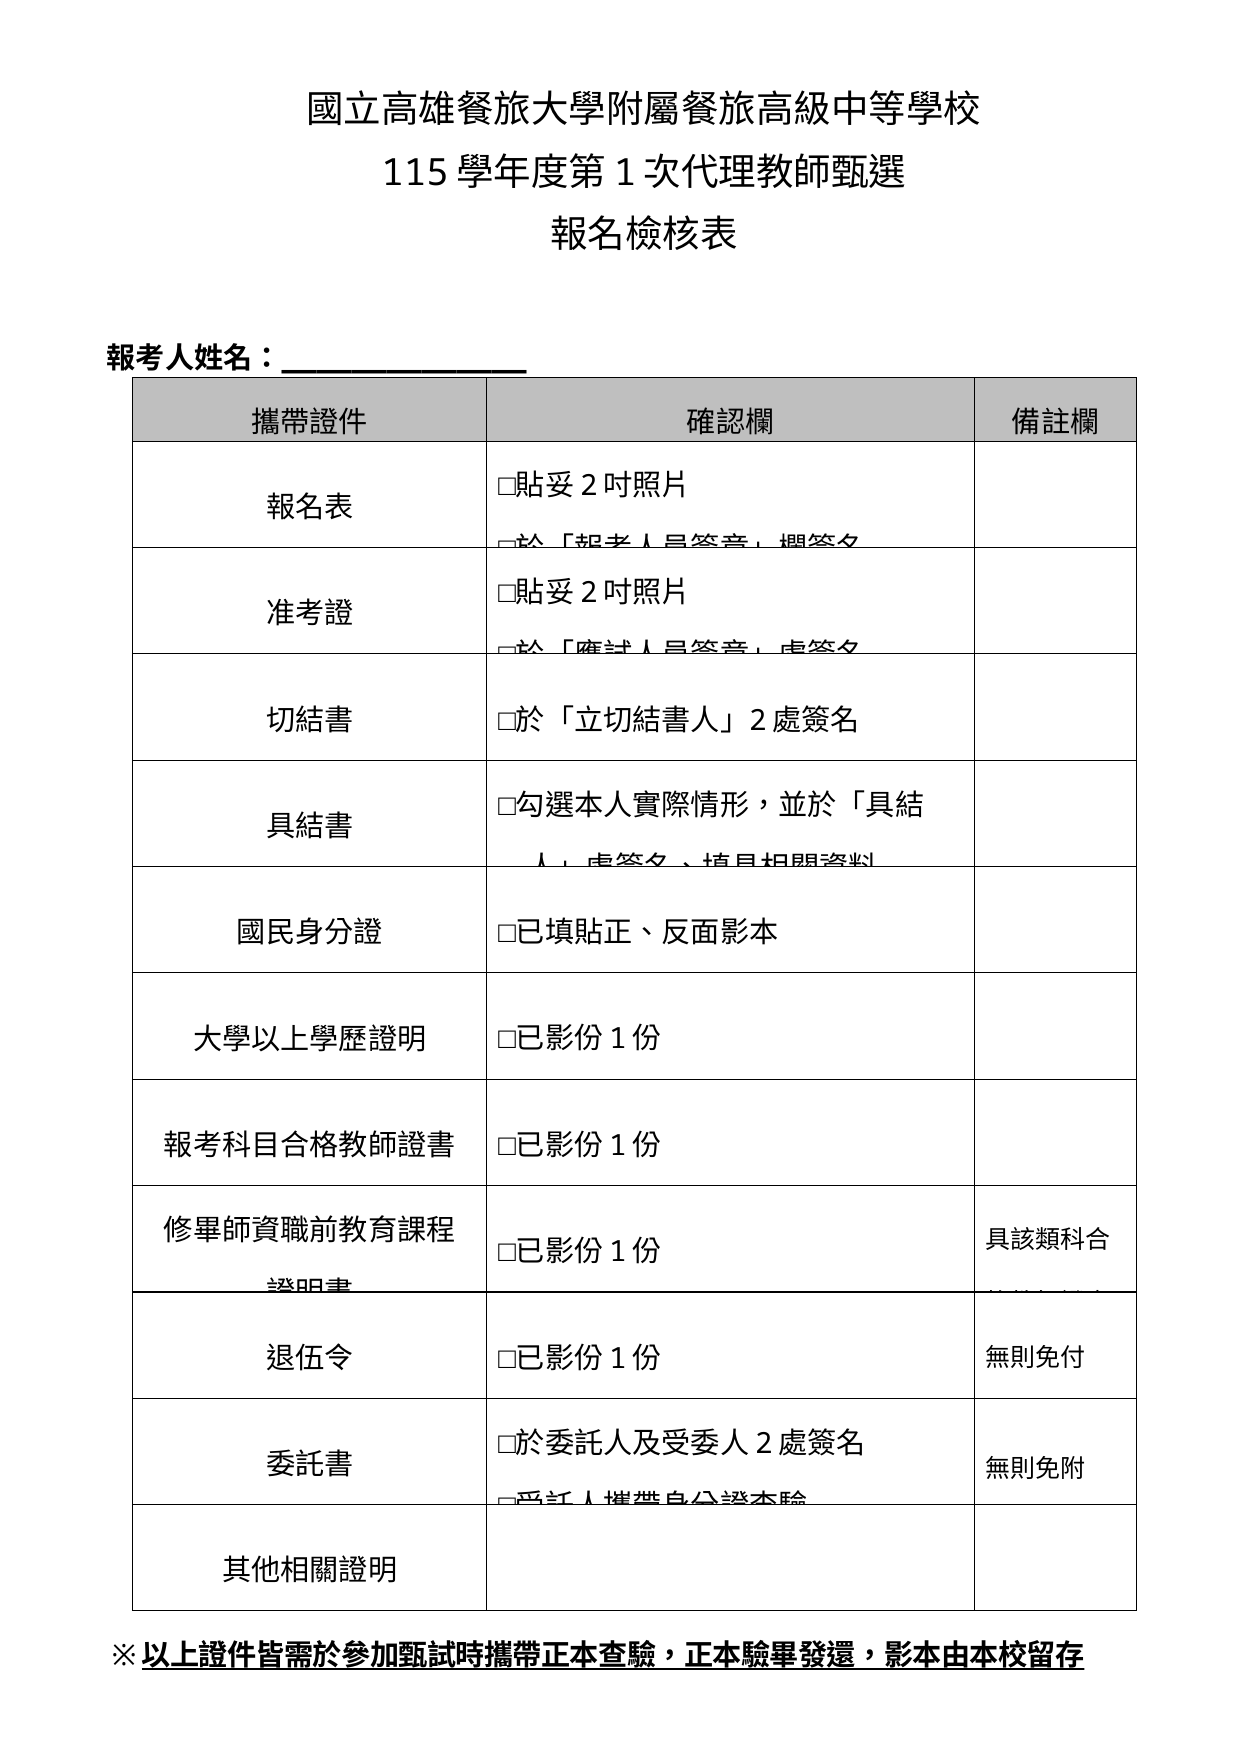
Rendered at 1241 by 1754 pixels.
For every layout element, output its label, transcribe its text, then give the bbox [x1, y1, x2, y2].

table_cell 具結書 [133, 761, 486, 866]
table_cell [975, 1080, 1136, 1185]
table_cell 無則免附 [975, 1399, 1136, 1504]
table_cell □已影份1份 [487, 1186, 974, 1291]
table_cell □於「立切結書人」2處簽名 [487, 654, 974, 759]
table_cell 報考科目合格教師證書 [133, 1080, 486, 1185]
table_cell 國民身分證 [133, 867, 486, 972]
table_cell 大學以上學歷證明 [133, 973, 486, 1079]
table_cell □貼妥2吋照片 □於「應試人員簽章」處簽名 [487, 548, 974, 653]
text 報名檢核表 [106, 189, 1181, 252]
table_cell [975, 761, 1136, 866]
table_header 確認欄 [487, 378, 974, 441]
table_header 備註欄 [975, 378, 1136, 441]
text 115學年度第1次代理教師甄選 [106, 127, 1181, 189]
table_cell □於委託人及受委人2處簽名 □受託人攜帶身分證查驗 [487, 1399, 974, 1504]
table_header 攜帶證件 [133, 378, 486, 441]
table_cell [975, 867, 1136, 972]
table_cell □勾選本人實際情形，並於「具結人」處簽名、填具相關資料 [487, 761, 974, 866]
table_cell [487, 1505, 974, 1610]
table_cell □已影份1份 [487, 1293, 974, 1398]
table_cell 無則免付 [975, 1293, 1136, 1398]
table_cell □已影份1份 [487, 973, 974, 1079]
text 國立高雄餐旅大學附屬餐旅高級中等學校 [106, 64, 1181, 127]
text ※以上證件皆需於參加甄試時攜帶正本查驗，正本驗畢發還，影本由本校留存 [106, 1611, 1181, 1674]
table_cell [975, 442, 1136, 547]
table_cell 准考證 [133, 548, 486, 653]
table_cell 其他相關證明 [133, 1505, 486, 1610]
table_cell □已影份1份 [487, 1080, 974, 1185]
table_cell □已填貼正、反面影本 [487, 867, 974, 972]
text 報考人姓名：______________ [106, 314, 1181, 377]
table_cell 委託書 [133, 1399, 486, 1504]
table_cell 報名表 [133, 442, 486, 547]
table_cell [975, 654, 1136, 759]
table_cell [975, 973, 1136, 1079]
table_cell [975, 548, 1136, 653]
table_cell 修畢師資職前教育課程 證明書 [133, 1186, 486, 1291]
table_cell [975, 1505, 1136, 1610]
table_cell 退伍令 [133, 1293, 486, 1398]
table_cell 切結書 [133, 654, 486, 759]
table_cell 具該類科合格教師證書者免附 [975, 1186, 1136, 1291]
table_cell □貼妥2吋照片 □於「報考人員簽章」欄簽名 [487, 442, 974, 547]
